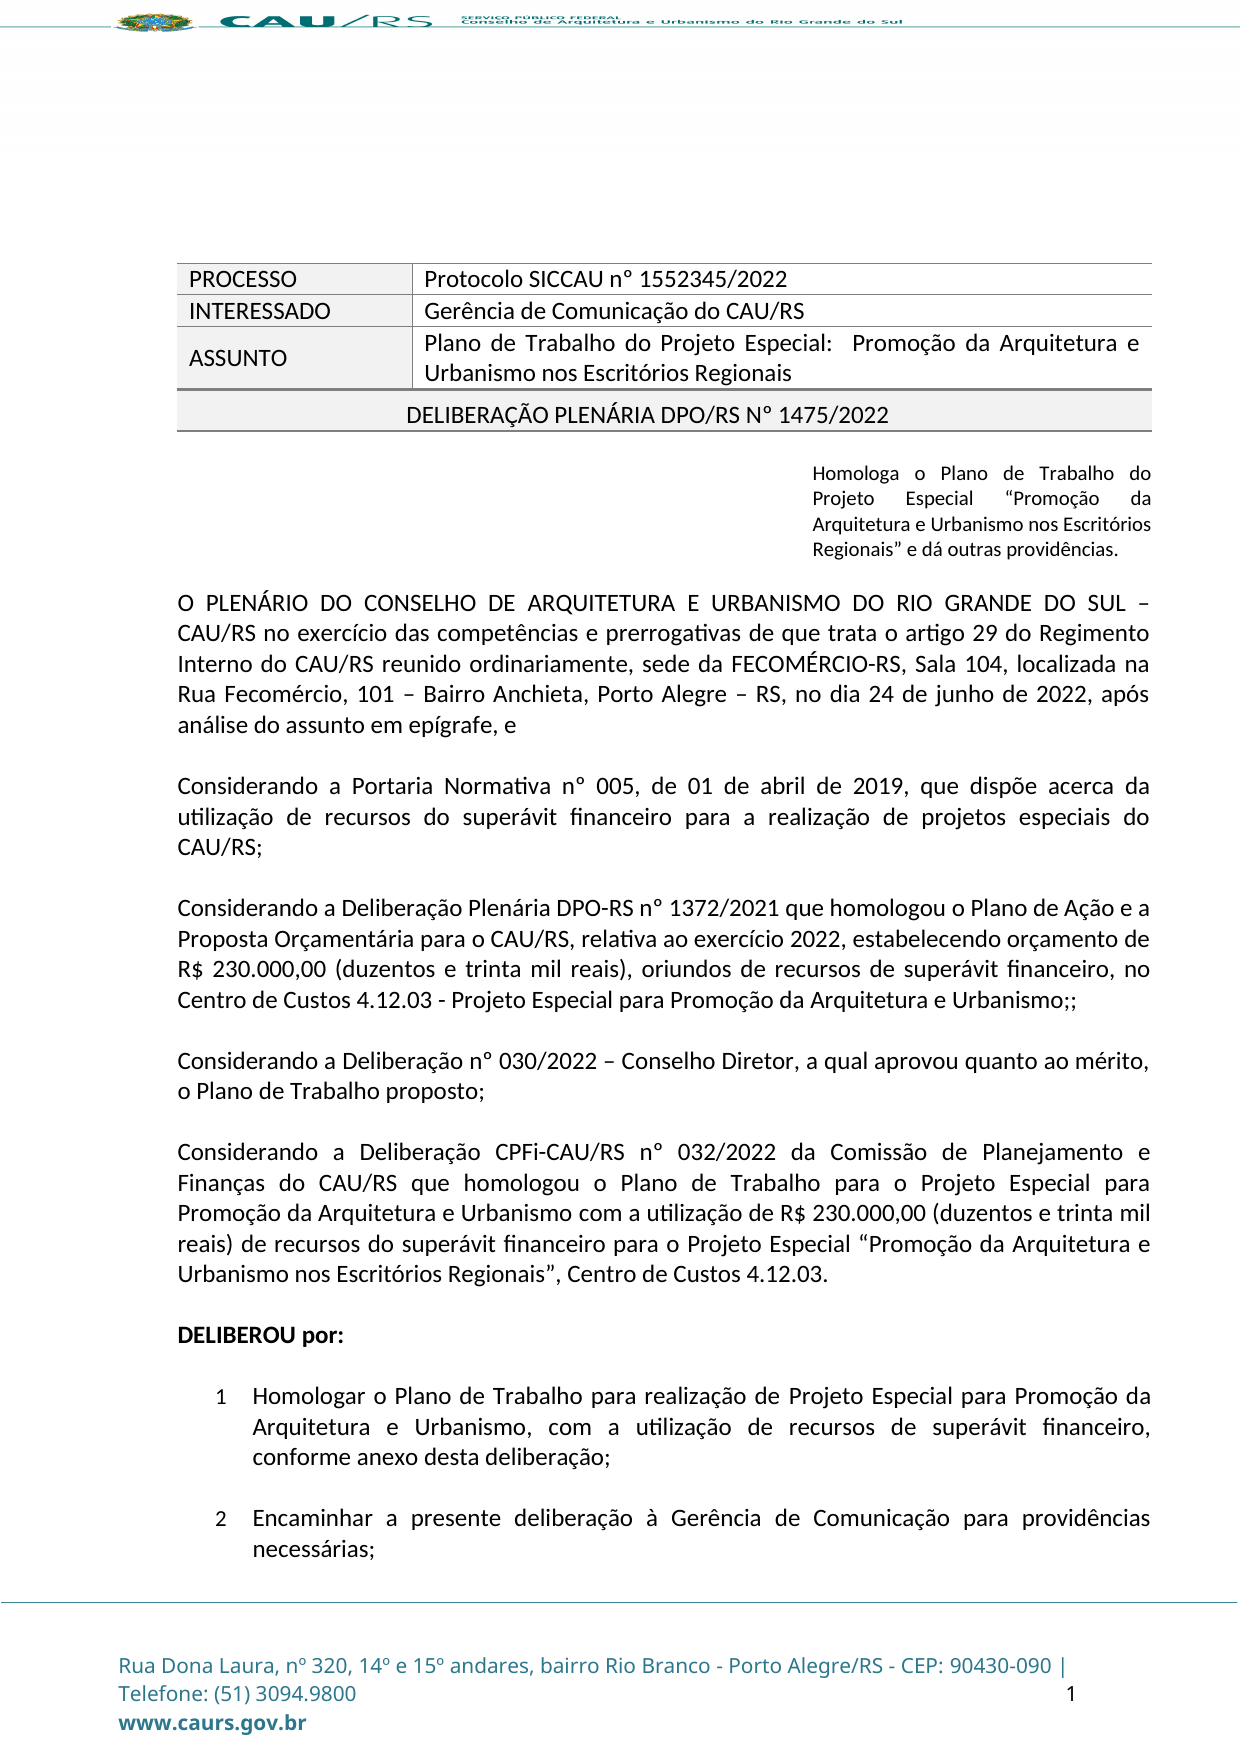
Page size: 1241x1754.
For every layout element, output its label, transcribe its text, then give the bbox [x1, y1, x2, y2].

text DELIBEROU por: [177, 1319, 1152, 1350]
text Considerando a Deliberação CPFi-CAU/RS nº 032/2022 da Comissão de Planejamento e Finanças do CAU/RS que homologou o Plano de Trabalho para o Projeto Especial para Promoção da Arquitetura e Urbanismo com a utilização de R$ 230.000,00 (duzentos e trinta mil reais) de recursos do superávit financeiro para o Projeto Especial “Promoção da Arquitetura e Urbanismo nos Escritórios Regionais”, Centro de Custos 4.12.03. [177, 1136, 1152, 1289]
table_header Protocolo SICCAU nº 1552345/2022 [413, 264, 1152, 294]
table_cell Plano de Trabalho do Projeto Especial: Promoção da Arquitetura e Urbanismo nos Escritórios Regionais [413, 327, 1152, 388]
text Homologa o Plano de Trabalho do Projeto Especial “Promoção da Arquitetura e Urbanismo nos Escritórios Regionais” e dá outras providências. [812, 460, 1152, 562]
table_header PROCESSO [177, 264, 412, 294]
list Homologar o Plano de Trabalho para realização de Projeto Especial para Promoção da Arquitetura e Urbanismo, com a utilização de recursos de superávit financeiro, conforme anexo desta deliberação; [215, 1381, 1152, 1472]
text Considerando a Deliberação Plenária DPO-RS nº 1372/2021 que homologou o Plano de Ação e a Proposta Orçamentária para o CAU/RS, relativa ao exercício 2022, estabelecendo orçamento de R$ 230.000,00 (duzentos e trinta mil reais), oriundos de recursos de superávit financeiro, no Centro de Custos 4.12.03 - Projeto Especial para Promoção da Arquitetura e Urbanismo;; [177, 892, 1152, 1014]
table_cell INTERESSADO [177, 295, 412, 326]
text DELIBERAÇÃO PLENÁRIA DPO/RS Nº 1475/2022 [177, 391, 1152, 430]
table_cell Gerência de Comunicação do CAU/RS [413, 295, 1152, 326]
table_cell ASSUNTO [177, 327, 412, 388]
text Considerando a Portaria Normativa nº 005, de 01 de abril de 2019, que dispõe acerca da utilização de recursos do superávit financeiro para a realização de projetos especiais do CAU/RS; [177, 770, 1152, 862]
text Considerando a Deliberação nº 030/2022 – Conselho Diretor, a qual aprovou quanto ao mérito, o Plano de Trabalho proposto; [177, 1045, 1152, 1106]
text O PLENÁRIO DO CONSELHO DE ARQUITETURA E URBANISMO DO RIO GRANDE DO SUL – CAU/RS no exercício das competências e prerrogativas de que trata o artigo 29 do Regimento Interno do CAU/RS reunido ordinariamente, sede da FECOMÉRCIO-RS, Sala 104, localizada na Rua Fecomércio, 101 – Bairro Anchieta, Porto Alegre – RS, no dia 24 de junho de 2022, após análise do assunto em epígrafe, e [177, 587, 1152, 739]
list Encaminhar a presente deliberação à Gerência de Comunicação para providências necessárias; [215, 1503, 1152, 1564]
